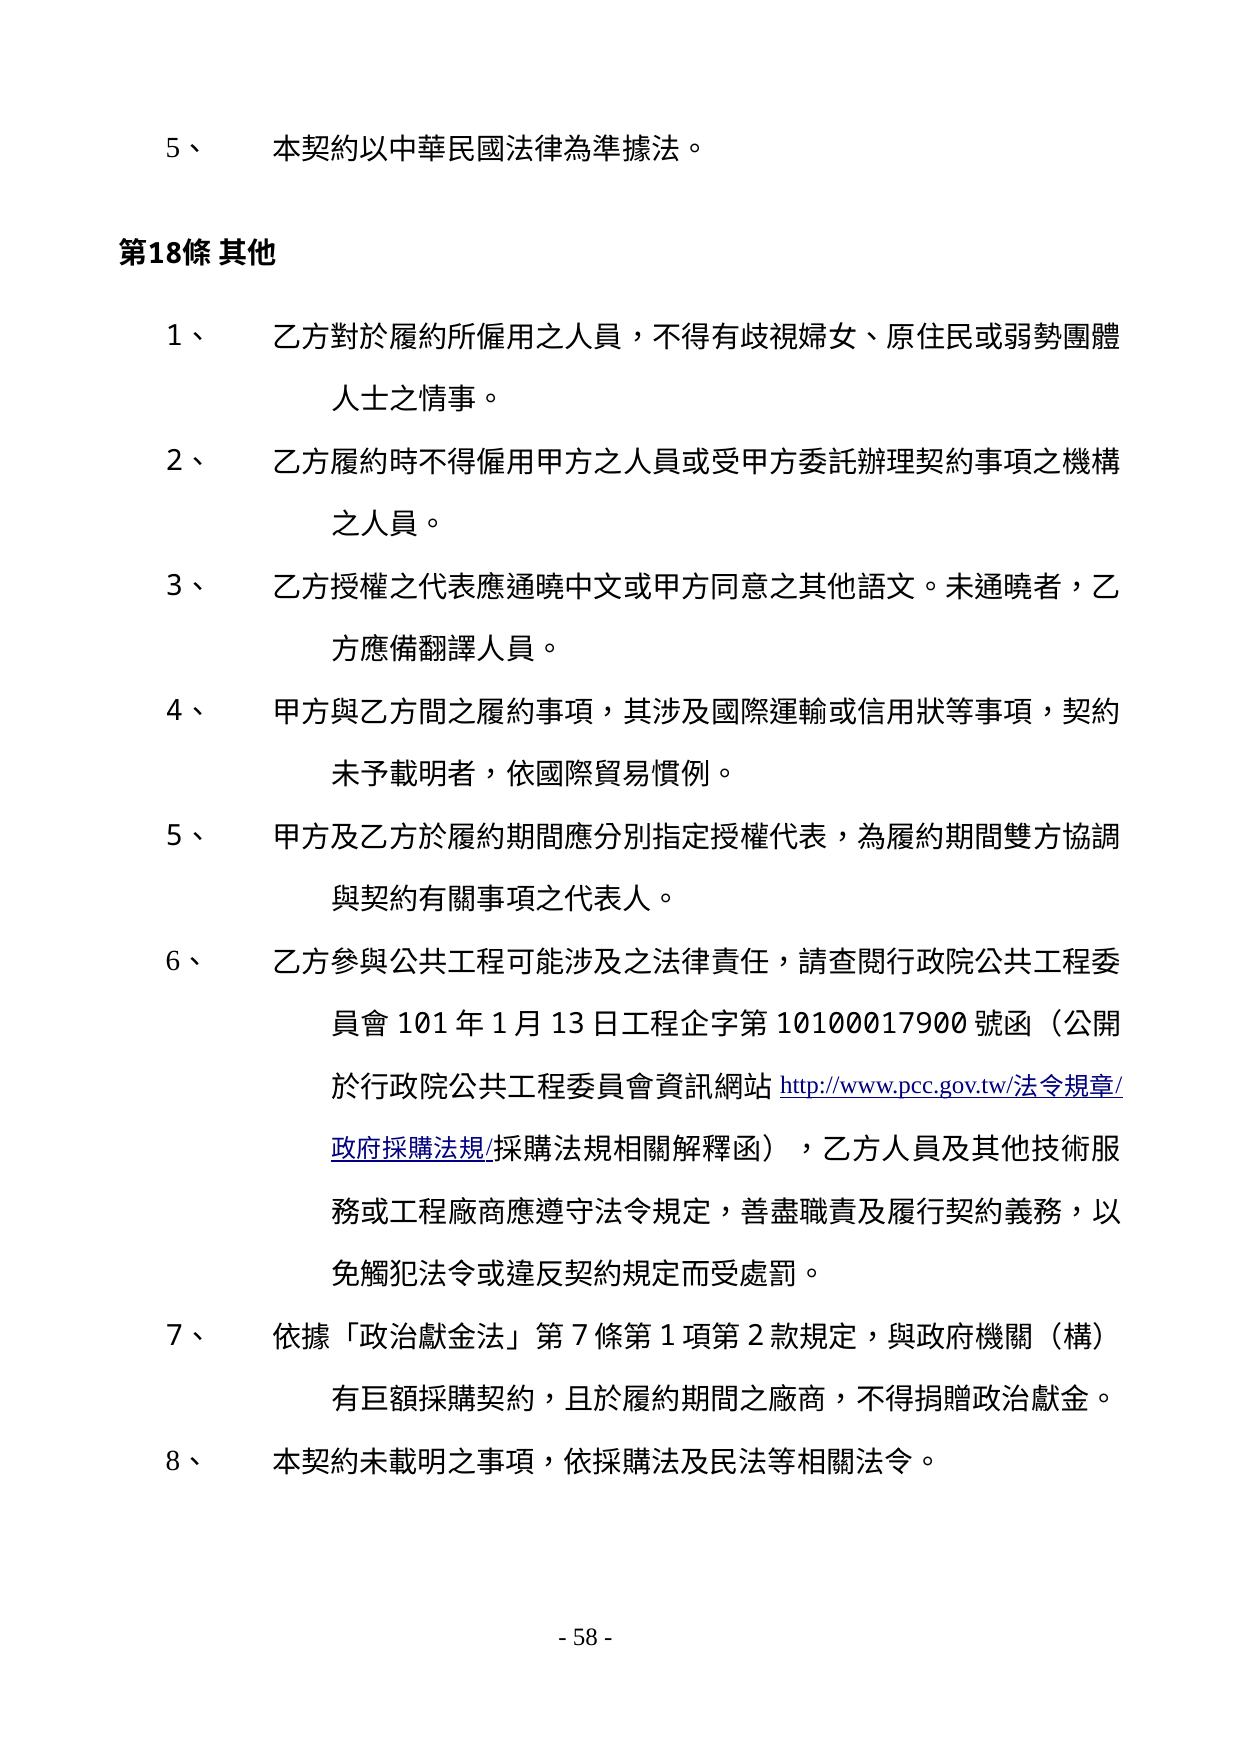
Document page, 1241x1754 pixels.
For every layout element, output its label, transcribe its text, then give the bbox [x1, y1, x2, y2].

list 甲方及乙方於履約期間應分別指定授權代表，為履約期間雙方協調與契約有關事項之代表人。 [165, 793, 1122, 918]
list 本契約以中華民國法律為準據法。 [165, 105, 1122, 168]
list 乙方履約時不得僱用甲方之人員或受甲方委託辦理契約事項之機構之人員。 [165, 418, 1122, 543]
list 乙方授權之代表應通曉中文或甲方同意之其他語文。未通曉者，乙方應備翻譯人員。 [165, 543, 1122, 668]
list 其他 [118, 230, 1122, 272]
list 本契約未載明之事項，依採購法及民法等相關法令。 [165, 1418, 1122, 1480]
list 乙方參與公共工程可能涉及之法律責任，請查閱行政院公共工程委員會101年1月13日工程企字第10100017900號函（公開於行政院公共工程委員會資訊網站http://www.pcc.gov.tw/法令規章/政府採購法規/採購法規相關解釋函），乙方人員及其他技術服務或工程廠商應遵守法令規定，善盡職責及履行契約義務，以免觸犯法令或違反契約規定而受處罰。 [165, 918, 1122, 1293]
list 甲方與乙方間之履約事項，其涉及國際運輸或信用狀等事項，契約未予載明者，依國際貿易慣例。 [165, 668, 1122, 793]
list 依據「政治獻金法」第7條第1項第2款規定，與政府機關（構）有巨額採購契約，且於履約期間之廠商，不得捐贈政治獻金。 [165, 1293, 1122, 1418]
list 乙方對於履約所僱用之人員，不得有歧視婦女、原住民或弱勢團體人士之情事。 [165, 293, 1122, 418]
